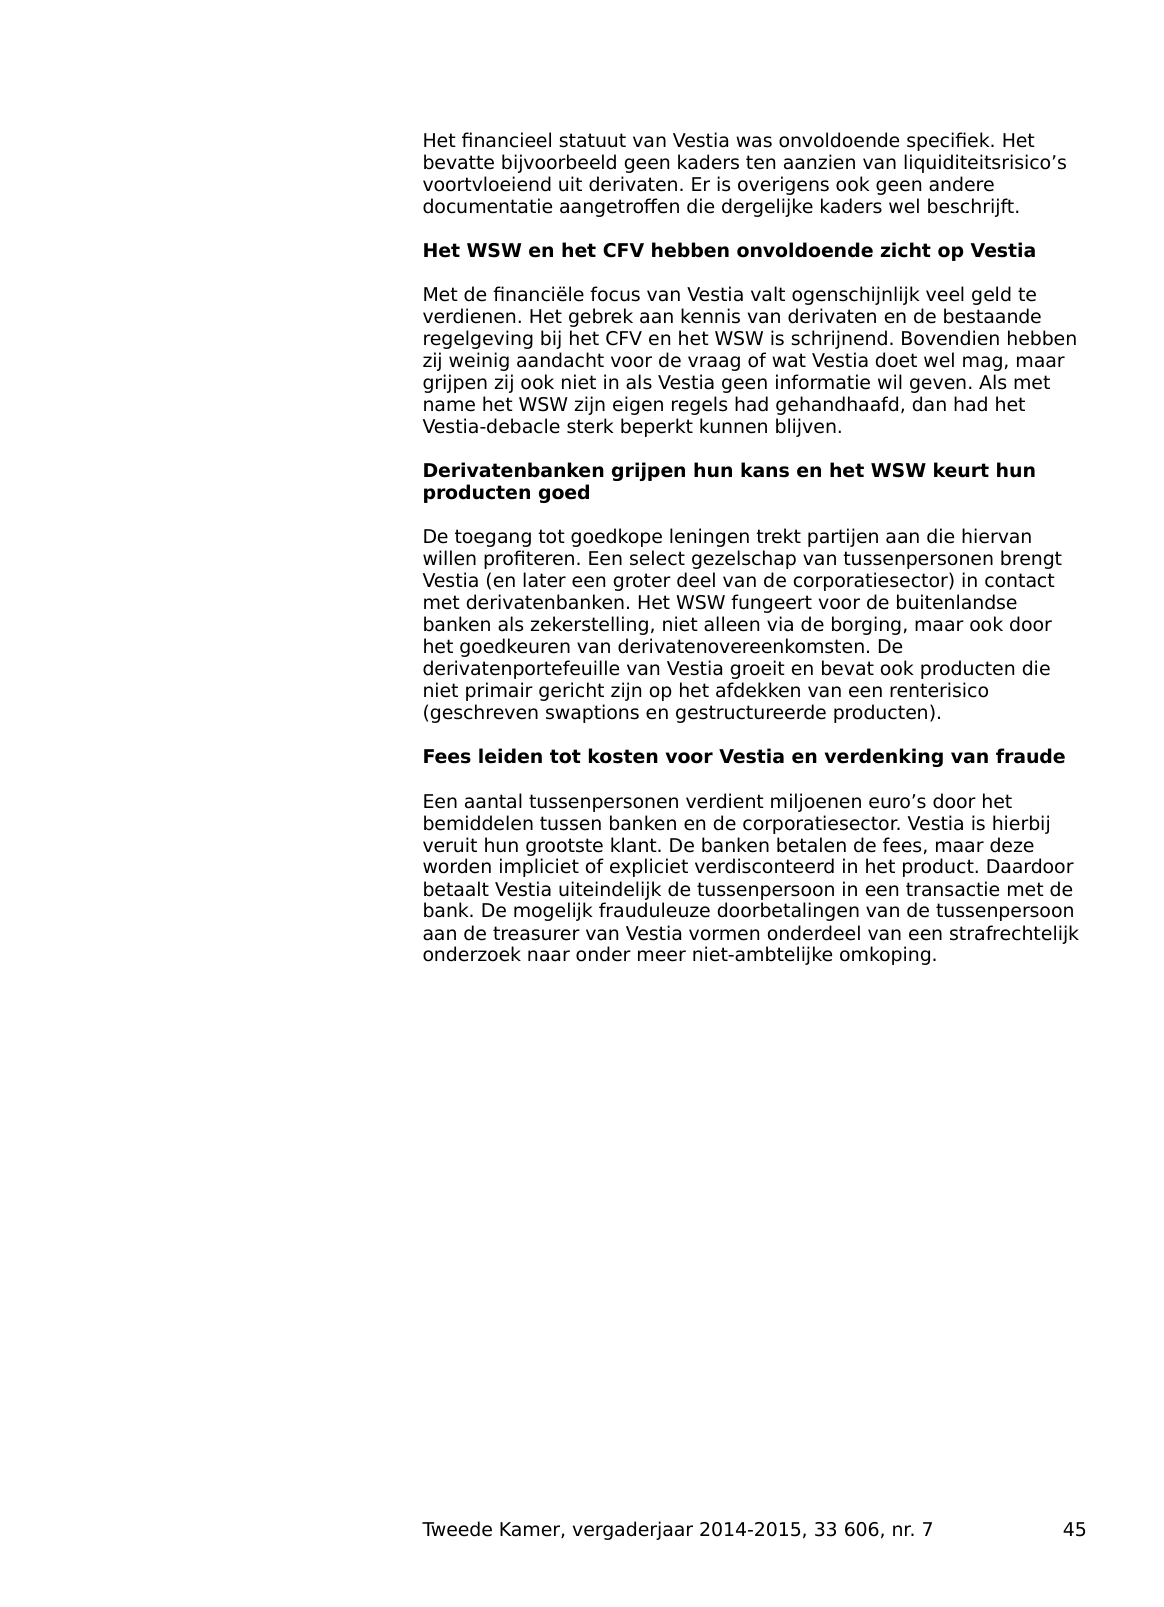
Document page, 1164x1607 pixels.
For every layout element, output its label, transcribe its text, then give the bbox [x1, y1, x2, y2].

text Met de financiële focus van Vestia valt ogenschijnlijk veel geld te verdienen. Het gebrek aan kennis van derivaten en de bestaande regelgeving bij het CFV en het WSW is schrijnend. Bovendien hebben zij weinig aandacht voor de vraag of wat Vestia doet wel mag, maar grijpen zij ook niet in als Vestia geen informatie wil geven. Als met name het WSW zijn eigen regels had gehandhaafd, dan had het Vestia-debacle sterk beperkt kunnen blijven. [422, 284, 1087, 438]
text Het financieel statuut van Vestia was onvoldoende specifiek. Het bevatte bijvoorbeeld geen kaders ten aanzien van liquiditeitsrisico’s voortvloeiend uit derivaten. Er is overigens ook geen andere documentatie aangetroffen die dergelijke kaders wel beschrijft. [422, 130, 1087, 218]
subtitle Het WSW en het CFV hebben onvoldoende zicht op Vestia [422, 240, 1087, 262]
subtitle Derivatenbanken grijpen hun kans en het WSW keurt hun producten goed [422, 460, 1087, 504]
text De toegang tot goedkope leningen trekt partijen aan die hiervan willen profiteren. Een select gezelschap van tussenpersonen brengt Vestia (en later een groter deel van de corporatiesector) in contact met derivatenbanken. Het WSW fungeert voor de buitenlandse banken als zekerstelling, niet alleen via de borging, maar ook door het goedkeuren van derivatenovereenkomsten. De derivatenportefeuille van Vestia groeit en bevat ook producten die niet primair gericht zijn op het afdekken van een renterisico (geschreven swaptions en gestructureerde producten). [422, 526, 1087, 724]
subtitle Fees leiden tot kosten voor Vestia en verdenking van fraude [422, 746, 1087, 768]
text Een aantal tussenpersonen verdient miljoenen euro’s door het bemiddelen tussen banken en de corporatiesector. Vestia is hierbij veruit hun grootste klant. De banken betalen de fees, maar deze worden impliciet of expliciet verdisconteerd in het product. Daardoor betaalt Vestia uiteindelijk de tussenpersoon in een transactie met de bank. De mogelijk frauduleuze doorbetalingen van de tussenpersoon aan de treasurer van Vestia vormen onderdeel van een strafrechtelijk onderzoek naar onder meer niet-ambtelijke omkoping. [422, 791, 1087, 966]
